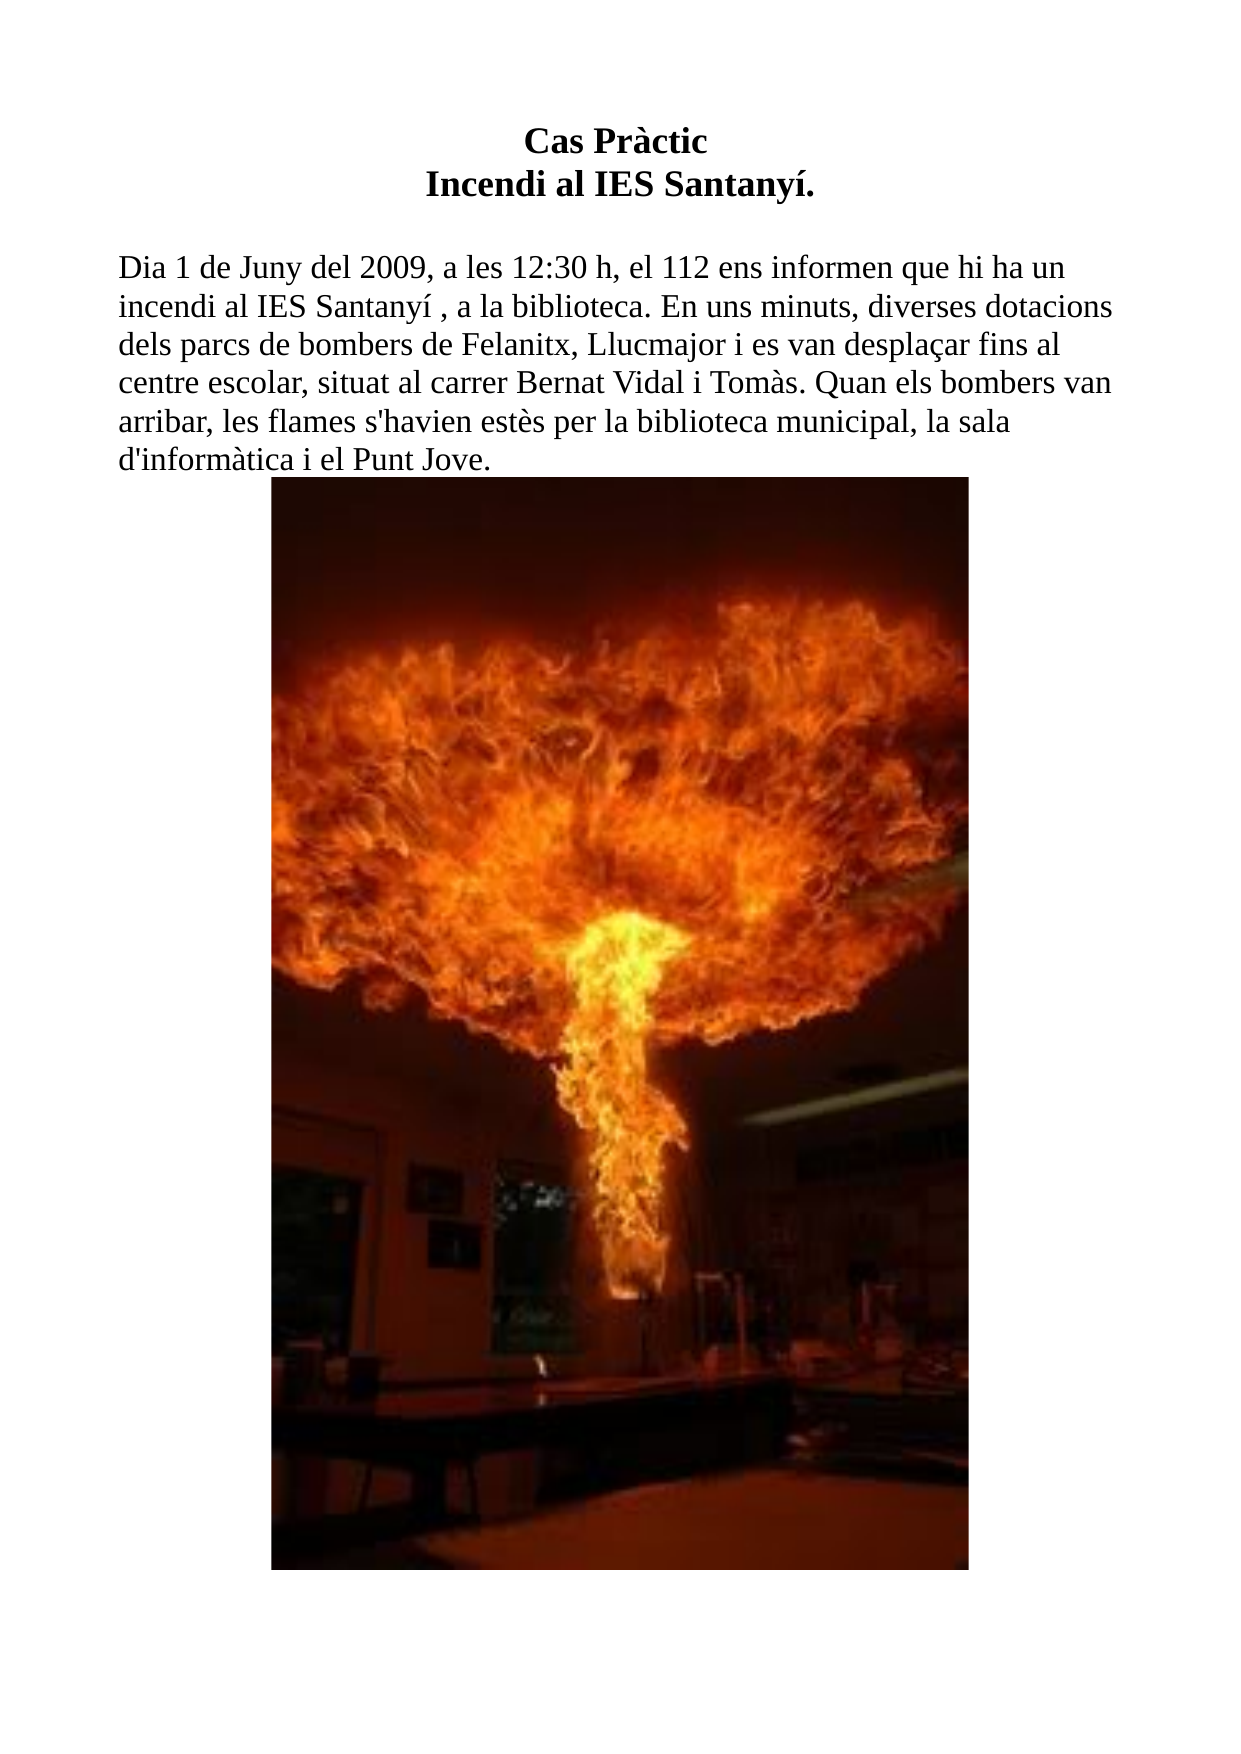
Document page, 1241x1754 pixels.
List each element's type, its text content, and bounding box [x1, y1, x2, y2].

text Dia 1 de Juny del 2009, a les 12:30 h, el 112 ens informen que hi ha un incendi al IES Santanyí , a la biblioteca. En uns minuts, diverses dotacions dels parcs de bombers de Felanitx, Llucmajor i es van desplaçar fins al centre escolar, situat al carrer Bernat Vidal i Tomàs. Quan els bombers van arribar, les flames s'havien estès per la biblioteca municipal, la sala d'informàtica i el Punt Jove. [118, 247, 1122, 477]
picture [271, 477, 969, 1570]
text Cas Pràctic [118, 118, 1122, 161]
text Incendi al IES Santanyí. [118, 161, 1122, 204]
